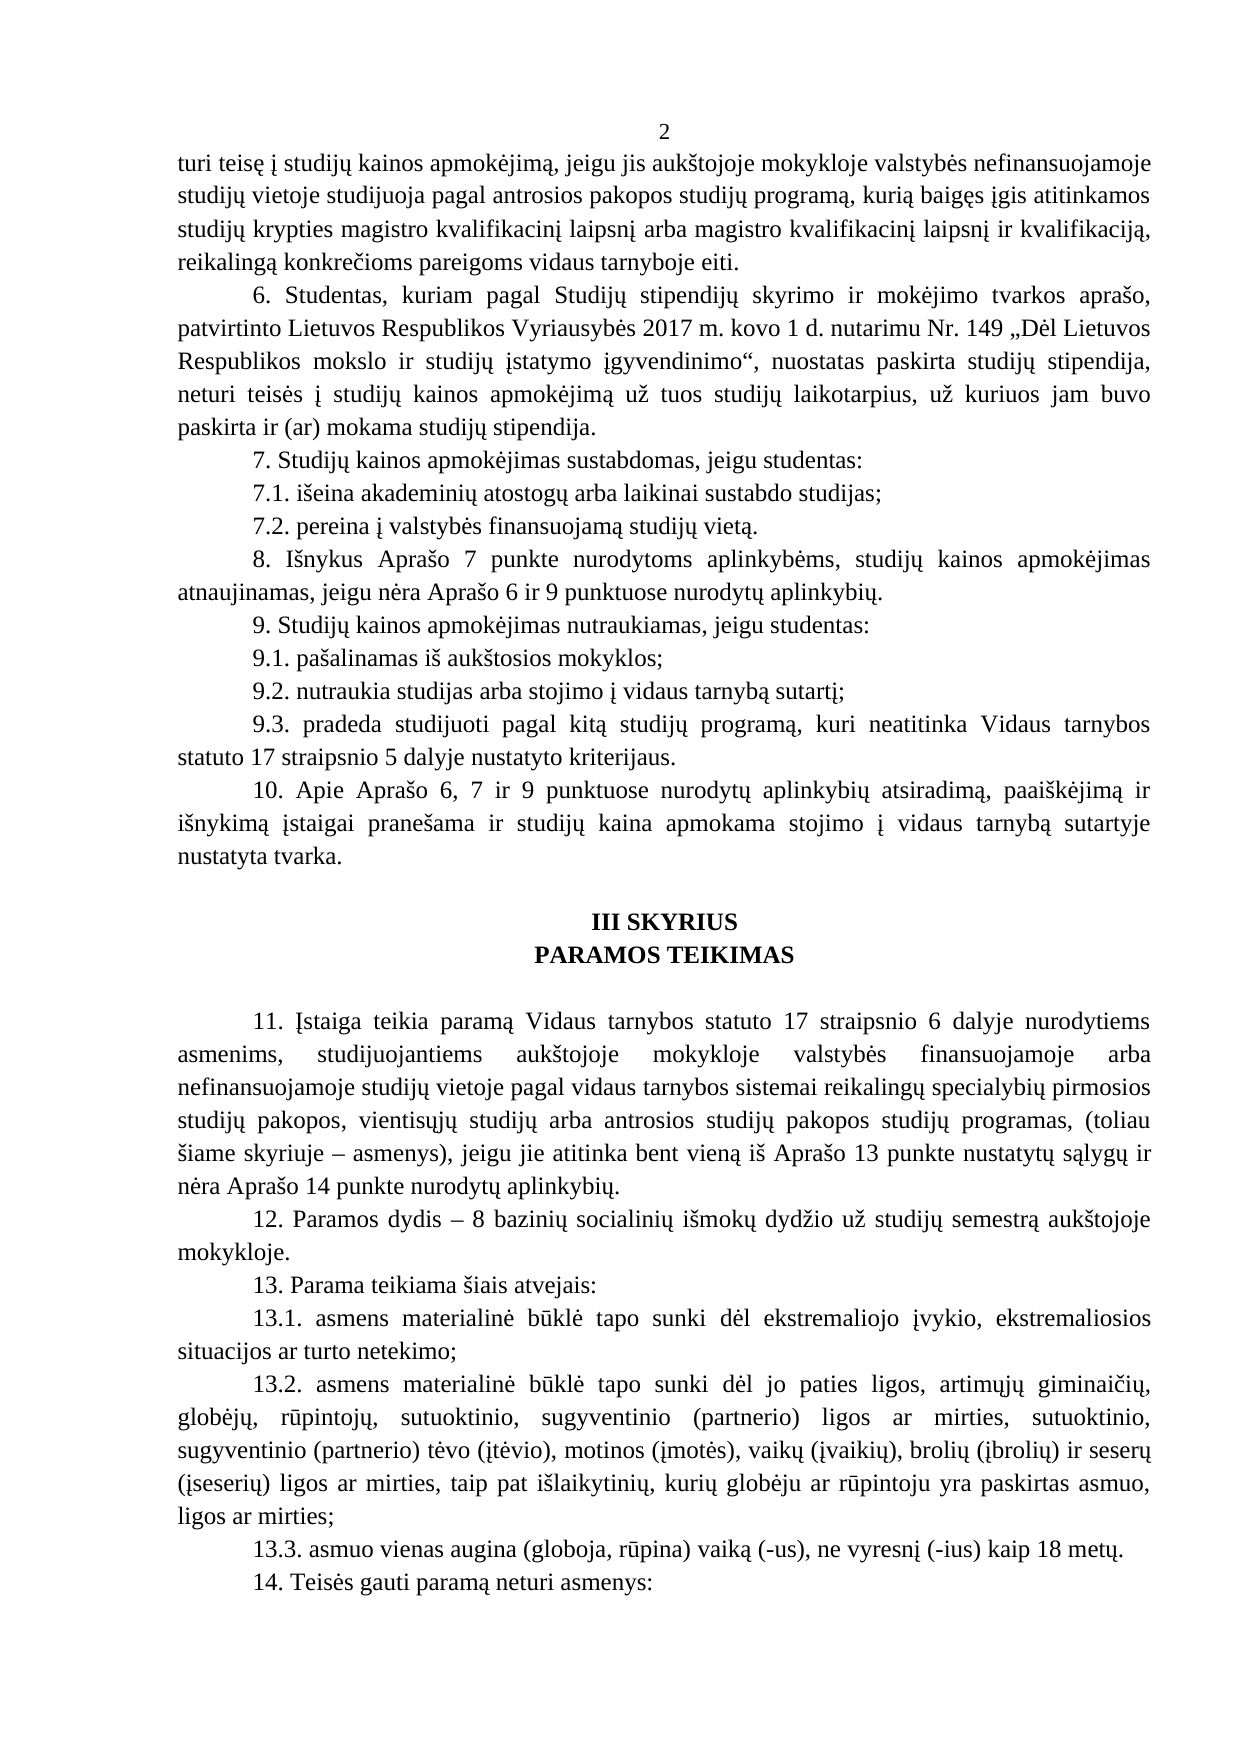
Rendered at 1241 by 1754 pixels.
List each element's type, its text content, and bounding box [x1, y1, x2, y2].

text 13.2. asmens materialinė būklė tapo sunki dėl jo paties ligos, artimųjų giminaičių, globėjų, rūpintojų, sutuoktinio, sugyventinio (partnerio) ligos ar mirties, sutuoktinio, sugyventinio (partnerio) tėvo (įtėvio), motinos (įmotės), vaikų (įvaikių), brolių (įbrolių) ir seserų (įseserių) ligos ar mirties, taip pat išlaikytinių, kurių globėju ar rūpintoju yra paskirtas asmuo, ligos ar mirties; [177, 1369, 1152, 1530]
text 7.1. išeina akademinių atostogų arba laikinai sustabdo studijas; [177, 478, 1152, 507]
text 7. Studijų kainos apmokėjimas sustabdomas, jeigu studentas: [177, 445, 1152, 473]
text 9.2. nutraukia studijas arba stojimo į vidaus tarnybą sutartį; [177, 676, 1152, 705]
text 13.3. asmuo vienas augina (globoja, rūpina) vaiką (-us), ne vyresnį (-ius) kaip 18 metų. [177, 1534, 1152, 1563]
text 8. Išnykus Aprašo 7 punkte nurodytoms aplinkybėms, studijų kainos apmokėjimas atnaujinamas, jeigu nėra Aprašo 6 ir 9 punktuose nurodytų aplinkybių. [177, 544, 1152, 606]
text 11. Įstaiga teikia paramą Vidaus tarnybos statuto 17 straipsnio 6 dalyje nurodytiems asmenims, studijuojantiems aukštojoje mokykloje valstybės finansuojamoje arba nefinansuojamoje studijų vietoje pagal vidaus tarnybos sistemai reikalingų specialybių pirmosios studijų pakopos, vientisųjų studijų arba antrosios studijų pakopos studijų programas, (toliau šiame skyriuje – asmenys), jeigu jie atitinka bent vieną iš Aprašo 13 punkte nustatytų sąlygų ir nėra Aprašo 14 punkte nurodytų aplinkybių. [177, 1006, 1152, 1200]
text 13.1. asmens materialinė būklė tapo sunki dėl ekstremaliojo įvykio, ekstremaliosios situacijos ar turto netekimo; [177, 1303, 1152, 1365]
text III SKYRIUS [177, 907, 1152, 936]
text 12. Paramos dydis – 8 bazinių socialinių išmokų dydžio už studijų semestrą aukštojoje mokykloje. [177, 1204, 1152, 1266]
text 9.3. pradeda studijuoti pagal kitą studijų programą, kuri neatitinka Vidaus tarnybos statuto 17 straipsnio 5 dalyje nustatyto kriterijaus. [177, 709, 1152, 771]
text 7.2. pereina į valstybės finansuojamą studijų vietą. [177, 511, 1152, 539]
text turi teisę į studijų kainos apmokėjimą, jeigu jis aukštojoje mokykloje valstybės nefinansuojamoje studijų vietoje studijuoja pagal antrosios pakopos studijų programą, kurią baigęs įgis atitinkamos studijų krypties magistro kvalifikacinį laipsnį arba magistro kvalifikacinį laipsnį ir kvalifikaciją, reikalingą konkrečioms pareigoms vidaus tarnyboje eiti. [177, 148, 1152, 275]
text 10. Apie Aprašo 6, 7 ir 9 punktuose nurodytų aplinkybių atsiradimą, paaiškėjimą ir išnykimą įstaigai pranešama ir studijų kaina apmokama stojimo į vidaus tarnybą sutartyje nustatyta tvarka. [177, 775, 1152, 870]
text 9. Studijų kainos apmokėjimas nutraukiamas, jeigu studentas: [177, 610, 1152, 639]
text 6. Studentas, kuriam pagal Studijų stipendijų skyrimo ir mokėjimo tvarkos aprašo, patvirtinto Lietuvos Respublikos Vyriausybės 2017 m. kovo 1 d. nutarimu Nr. 149 „Dėl Lietuvos Respublikos mokslo ir studijų įstatymo įgyvendinimo“, nuostatas paskirta studijų stipendija, neturi teisės į studijų kainos apmokėjimą už tuos studijų laikotarpius, už kuriuos jam buvo paskirta ir (ar) mokama studijų stipendija. [177, 280, 1152, 441]
text PARAMOS TEIKIMAS [177, 940, 1152, 969]
text 14. Teisės gauti paramą neturi asmenys: [177, 1567, 1152, 1596]
text 9.1. pašalinamas iš aukštosios mokyklos; [177, 643, 1152, 672]
text 13. Parama teikiama šiais atvejais: [177, 1270, 1152, 1299]
